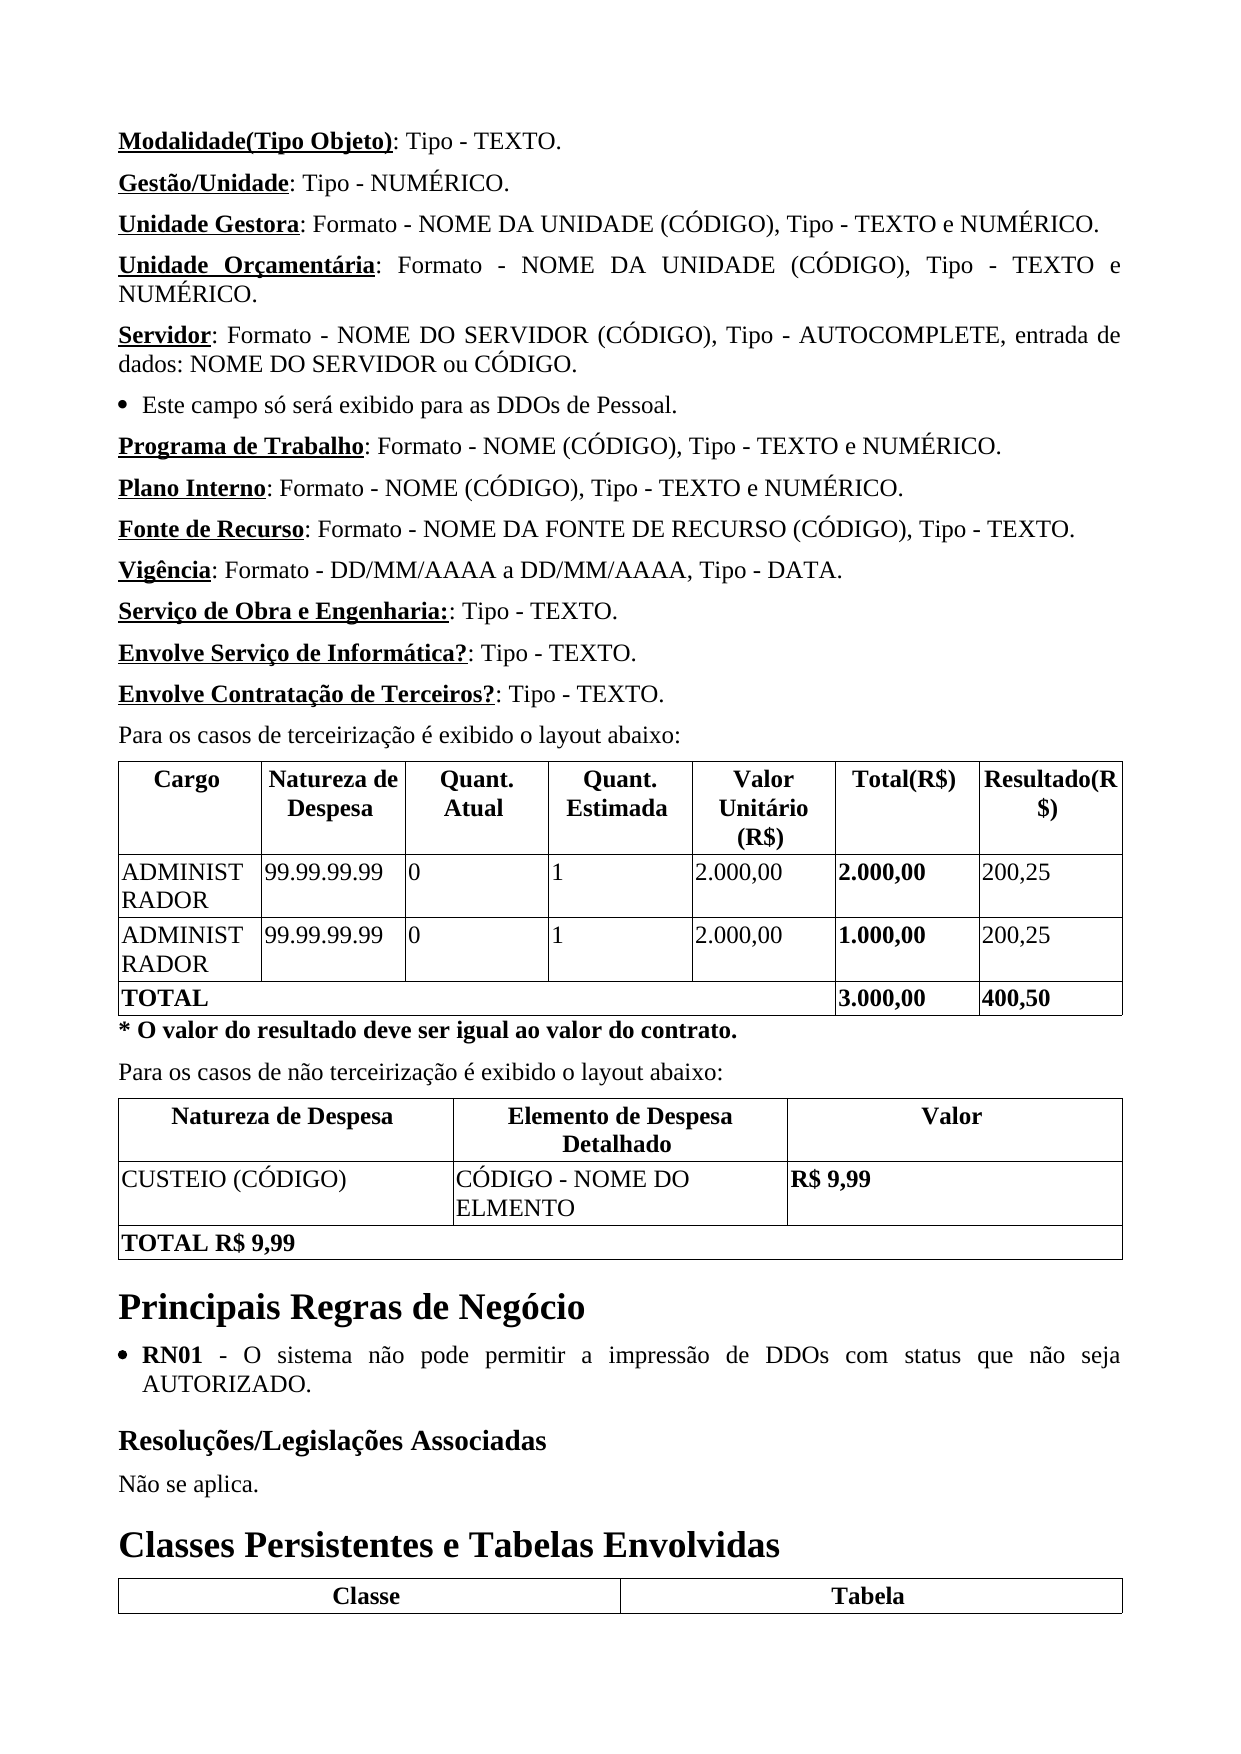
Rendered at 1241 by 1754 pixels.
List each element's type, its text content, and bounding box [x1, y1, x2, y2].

text Serviço de Obra e Engenharia:: Tipo - TEXTO. [118, 596, 1122, 625]
list Este campo só será exibido para as DDOs de Pessoal. [118, 390, 1122, 419]
table_cell 0 [406, 918, 548, 981]
text Envolve Serviço de Informática?: Tipo - TEXTO. [118, 638, 1122, 666]
table_cell 1 [549, 855, 692, 917]
table_cell CUSTEIO (CÓDIGO) [119, 1162, 453, 1225]
table_header Valor [788, 1099, 1122, 1161]
table_header Elemento de Despesa Detalhado [454, 1099, 787, 1161]
table_header Natureza de Despesa [119, 1099, 453, 1161]
text Modalidade(Tipo Objeto): Tipo - TEXTO. [118, 126, 1122, 155]
subtitle Principais Regras de Negócio [118, 1284, 1122, 1328]
text Não se aplica. [118, 1469, 1122, 1497]
text Unidade Gestora: Formato - NOME DA UNIDADE (CÓDIGO), Tipo - TEXTO e NUMÉRICO. [118, 209, 1122, 238]
table_header Tabela [621, 1579, 1122, 1613]
table_cell 99.99.99.99 [262, 855, 405, 917]
text Vigência: Formato - DD/MM/AAAA a DD/MM/AAAA, Tipo - DATA. [118, 555, 1122, 584]
table_header Natureza de Despesa [262, 762, 405, 854]
table_cell ADMINISTRADOR [119, 855, 261, 917]
table_header Classe [119, 1579, 620, 1613]
table_cell 200,25 [980, 918, 1122, 981]
text Servidor: Formato - NOME DO SERVIDOR (CÓDIGO), Tipo - AUTOCOMPLETE, entrada de dados: NOME DO SERVIDOR ou CÓDIGO. [118, 320, 1122, 378]
table_cell 2.000,00 [693, 855, 835, 917]
table_header Quant. Estimada [549, 762, 692, 854]
text Envolve Contratação de Terceiros?: Tipo - TEXTO. [118, 679, 1122, 708]
subtitle Resoluções/Legislações Associadas [118, 1423, 1122, 1456]
table_cell 99.99.99.99 [262, 918, 405, 981]
table_cell TOTAL R$ 9,99 [119, 1226, 1122, 1259]
table_cell 0 [406, 855, 548, 917]
table_cell R$ 9,99 [788, 1162, 1122, 1225]
table_header Quant. Atual [406, 762, 548, 854]
text Plano Interno: Formato - NOME (CÓDIGO), Tipo - TEXTO e NUMÉRICO. [118, 473, 1122, 501]
list RN01 - O sistema não pode permitir a impressão de DDOs com status que não seja AUTORIZADO. [118, 1340, 1122, 1398]
table_cell CÓDIGO - NOME DO ELMENTO [454, 1162, 787, 1225]
table_cell 3.000,00 [836, 982, 979, 1015]
table_cell 2.000,00 [836, 855, 979, 917]
text * O valor do resultado deve ser igual ao valor do contrato. [118, 1016, 1122, 1044]
text Programa de Trabalho: Formato - NOME (CÓDIGO), Tipo - TEXTO e NUMÉRICO. [118, 431, 1122, 460]
table_cell 1 [549, 918, 692, 981]
table_header Resultado(R$) [980, 762, 1122, 854]
text Fonte de Recurso: Formato - NOME DA FONTE DE RECURSO (CÓDIGO), Tipo - TEXTO. [118, 514, 1122, 543]
table_cell 2.000,00 [693, 918, 835, 981]
table_cell ADMINISTRADOR [119, 918, 261, 981]
table_header Cargo [119, 762, 261, 854]
text Para os casos de não terceirização é exibido o layout abaixo: [118, 1057, 1122, 1085]
subtitle Classes Persistentes e Tabelas Envolvidas [118, 1522, 1122, 1566]
table_cell 400,50 [980, 982, 1122, 1015]
table_cell 200,25 [980, 855, 1122, 917]
text Para os casos de terceirização é exibido o layout abaixo: [118, 720, 1122, 749]
text Gestão/Unidade: Tipo - NUMÉRICO. [118, 168, 1122, 196]
table_header Total(R$) [836, 762, 979, 854]
text Unidade Orçamentária: Formato - NOME DA UNIDADE (CÓDIGO), Tipo - TEXTO e NUMÉRICO. [118, 250, 1122, 308]
table_header Valor Unitário (R$) [693, 762, 835, 854]
table_cell TOTAL [119, 982, 835, 1015]
table_cell 1.000,00 [836, 918, 979, 981]
